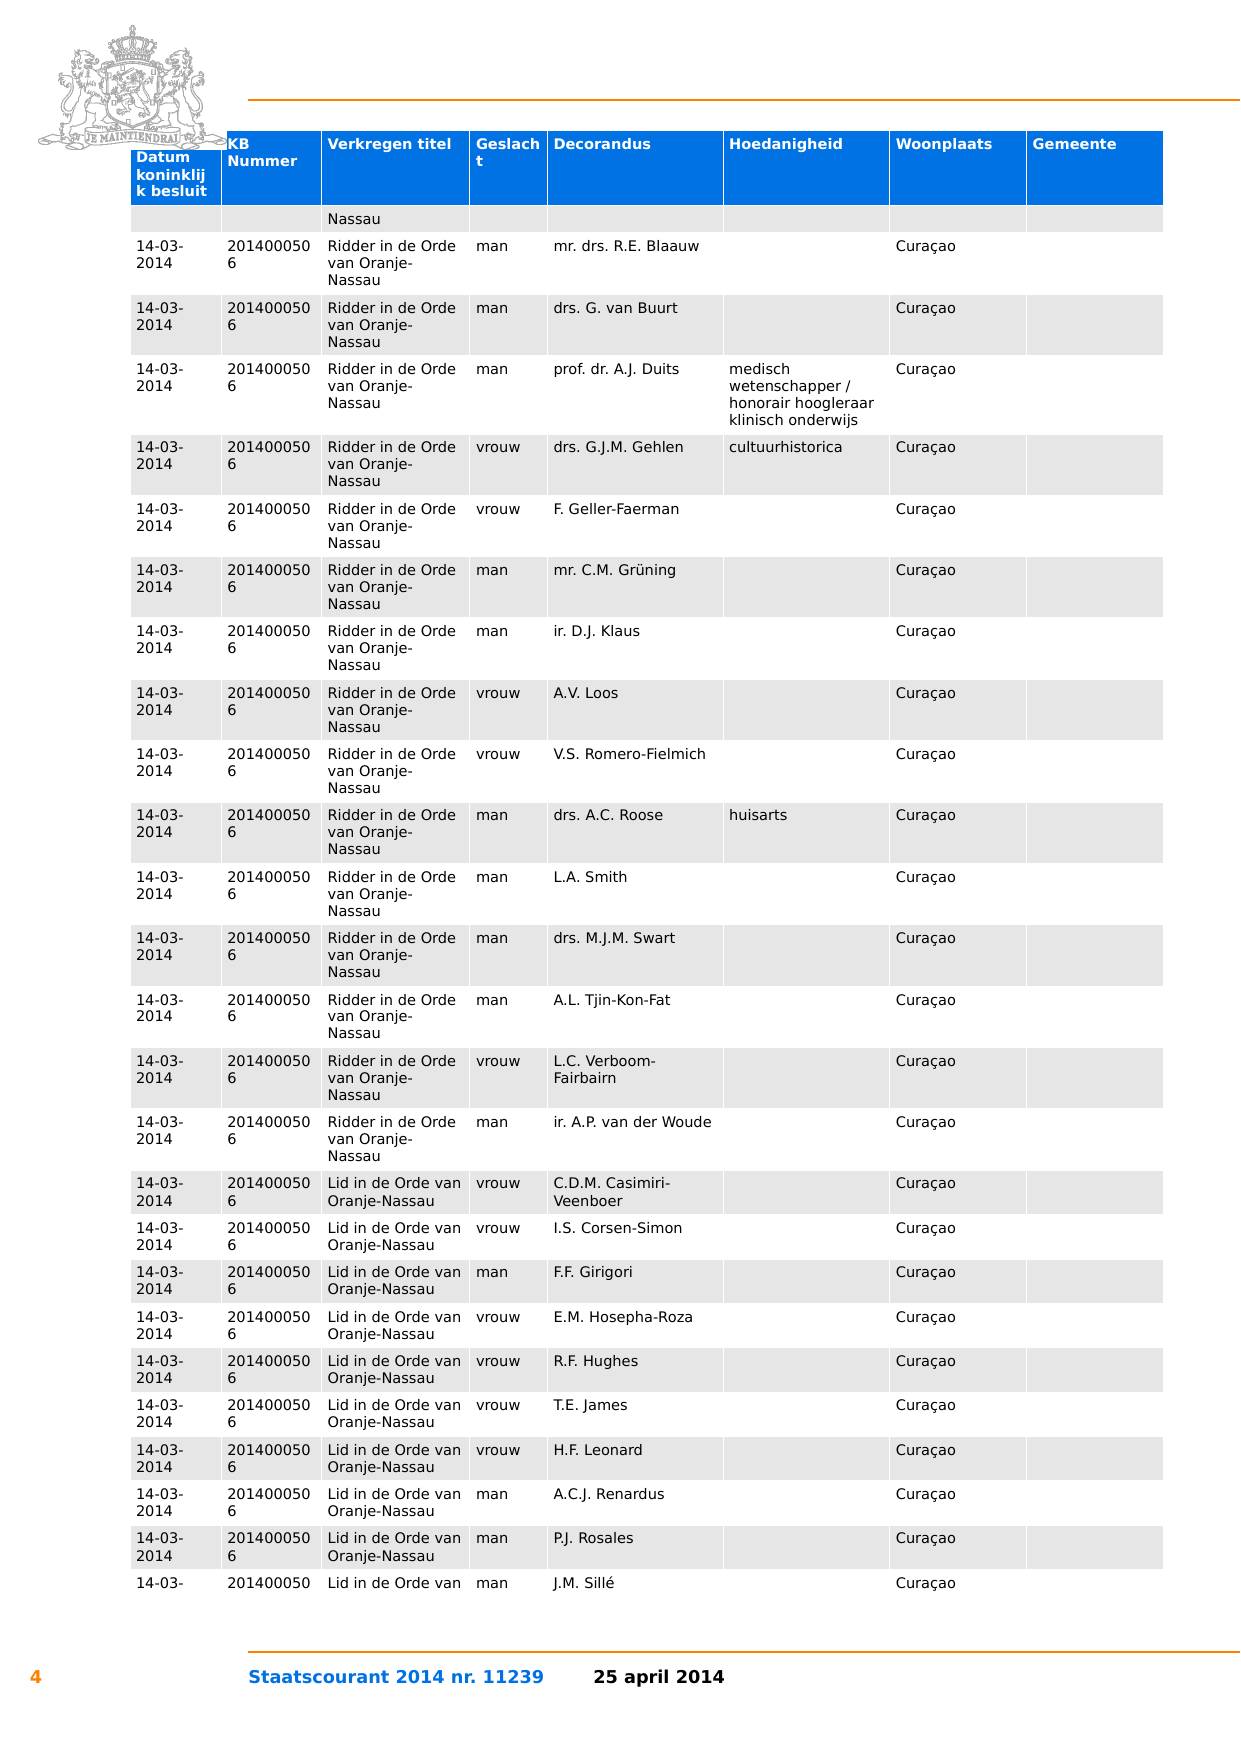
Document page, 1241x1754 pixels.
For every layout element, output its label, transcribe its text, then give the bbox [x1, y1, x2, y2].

table_cell [1027, 1393, 1163, 1436]
table_header Verkregen titel [322, 131, 469, 205]
table_cell man [470, 356, 547, 433]
table_cell Ridder in de Orde van Oranje-Nassau [322, 619, 469, 679]
table_cell 2014000506 [222, 557, 321, 617]
table_cell [1027, 1526, 1163, 1569]
table_header Gemeente [1027, 131, 1163, 205]
table_header Woonplaats [890, 131, 1026, 205]
table_cell [1027, 206, 1163, 232]
table_cell man [470, 295, 547, 355]
table_cell [724, 1260, 889, 1303]
table_cell Curaçao [890, 234, 1026, 294]
table_cell [890, 206, 1026, 232]
table_cell 14-03-2014 [131, 356, 221, 433]
table_cell 14-03-2014 [131, 1048, 221, 1108]
table_cell man [470, 803, 547, 863]
table_cell 2014000506 [222, 1109, 321, 1170]
table_cell [724, 234, 889, 294]
table_cell 14-03-2014 [131, 925, 221, 986]
table_cell [724, 1393, 889, 1436]
table_cell [724, 206, 889, 232]
table_cell man [470, 1109, 547, 1170]
table_cell Ridder in de Orde van Oranje-Nassau [322, 1109, 469, 1170]
table_cell man [470, 925, 547, 986]
table_cell I.S. Corsen-Simon [548, 1215, 723, 1258]
table_cell Lid in de Orde van [322, 1570, 469, 1596]
table_cell [724, 680, 889, 740]
table_cell [724, 1109, 889, 1170]
table_cell 14-03-2014 [131, 435, 221, 495]
table_cell [1027, 803, 1163, 863]
table_cell man [470, 1260, 547, 1303]
table_cell [548, 206, 723, 232]
table_cell Curaçao [890, 680, 1026, 740]
table_cell R.F. Hughes [548, 1348, 723, 1392]
table_cell [724, 987, 889, 1047]
table_cell mr. drs. R.E. Blaauw [548, 234, 723, 294]
table_cell man [470, 557, 547, 617]
table_cell L.A. Smith [548, 864, 723, 924]
table_cell [1027, 1215, 1163, 1258]
table_cell [1027, 1171, 1163, 1214]
table_cell vrouw [470, 1304, 547, 1347]
table_cell 14-03-2014 [131, 1171, 221, 1214]
table_cell 14-03-2014 [131, 1215, 221, 1258]
table_cell Ridder in de Orde van Oranje-Nassau [322, 496, 469, 556]
table_cell 14-03-2014 [131, 619, 221, 679]
table_cell [1027, 1260, 1163, 1303]
table_cell 2014000506 [222, 864, 321, 924]
table_cell vrouw [470, 435, 547, 495]
table_cell [1027, 1348, 1163, 1392]
table_cell L.C. Verboom-Fairbairn [548, 1048, 723, 1108]
table_cell [1027, 1048, 1163, 1108]
table_cell [1027, 680, 1163, 740]
table_cell [724, 295, 889, 355]
table_cell Curaçao [890, 557, 1026, 617]
table_cell 14-03-2014 [131, 295, 221, 355]
table_cell Curaçao [890, 1348, 1026, 1392]
table_cell 2014000506 [222, 1048, 321, 1108]
table_cell Curaçao [890, 925, 1026, 986]
table_cell Ridder in de Orde van Oranje-Nassau [322, 741, 469, 802]
table_cell Ridder in de Orde van Oranje-Nassau [322, 803, 469, 863]
table_cell Lid in de Orde van Oranje-Nassau [322, 1437, 469, 1480]
table_cell V.S. Romero-Fielmich [548, 741, 723, 802]
table_cell man [470, 234, 547, 294]
table_cell [1027, 234, 1163, 294]
table_cell [222, 206, 321, 232]
table_cell [724, 1215, 889, 1258]
table_cell Ridder in de Orde van Oranje-Nassau [322, 234, 469, 294]
table_cell 2014000506 [222, 1260, 321, 1303]
table_cell 14-03-2014 [131, 1437, 221, 1480]
table_cell man [470, 864, 547, 924]
table_cell Curaçao [890, 1260, 1026, 1303]
table_cell huisarts [724, 803, 889, 863]
table_header Hoedanigheid [724, 131, 889, 205]
table_cell Curaçao [890, 496, 1026, 556]
table_cell [724, 1481, 889, 1525]
table_cell vrouw [470, 1171, 547, 1214]
table_cell Ridder in de Orde van Oranje-Nassau [322, 1048, 469, 1108]
table_cell 14-03-2014 [131, 1260, 221, 1303]
table_cell [1027, 356, 1163, 433]
table_cell 14-03-2014 [131, 987, 221, 1047]
table_cell Curaçao [890, 741, 1026, 802]
table_cell 2014000506 [222, 803, 321, 863]
table_cell Curaçao [890, 1171, 1026, 1214]
table_cell Ridder in de Orde van Oranje-Nassau [322, 925, 469, 986]
table_cell cultuurhistorica [724, 435, 889, 495]
table_cell Lid in de Orde van Oranje-Nassau [322, 1171, 469, 1214]
table_cell man [470, 1526, 547, 1569]
table_cell 2014000506 [222, 435, 321, 495]
table_header KB Nummer [222, 131, 321, 205]
table_cell man [470, 619, 547, 679]
table_cell medisch wetenschapper / honorair hoogleraar klinisch onderwijs [724, 356, 889, 433]
table_cell [1027, 557, 1163, 617]
table_cell Curaçao [890, 295, 1026, 355]
table_cell [724, 557, 889, 617]
table_cell Ridder in de Orde van Oranje-Nassau [322, 435, 469, 495]
table_cell 2014000506 [222, 1215, 321, 1258]
table_cell [1027, 741, 1163, 802]
table_cell Curaçao [890, 1393, 1026, 1436]
table_cell man [470, 987, 547, 1047]
table_cell 2014000506 [222, 356, 321, 433]
table_cell ir. A.P. van der Woude [548, 1109, 723, 1170]
table_cell [470, 206, 547, 232]
table_cell 2014000506 [222, 741, 321, 802]
table_cell drs. G. van Buurt [548, 295, 723, 355]
table_cell Lid in de Orde van Oranje-Nassau [322, 1393, 469, 1436]
table_cell Curaçao [890, 1304, 1026, 1347]
table_cell 14-03-2014 [131, 803, 221, 863]
table_cell Curaçao [890, 803, 1026, 863]
table_cell F. Geller-Faerman [548, 496, 723, 556]
table_cell 14-03-2014 [131, 1526, 221, 1569]
table_cell drs. M.J.M. Swart [548, 925, 723, 986]
table_cell 14-03- [131, 1570, 221, 1596]
table_header Geslacht [470, 131, 547, 205]
table_cell man [470, 1481, 547, 1525]
table_cell Curaçao [890, 1437, 1026, 1480]
table_cell Lid in de Orde van Oranje-Nassau [322, 1304, 469, 1347]
table_cell vrouw [470, 1393, 547, 1436]
table_cell 14-03-2014 [131, 680, 221, 740]
table_cell Nassau [322, 206, 469, 232]
table_cell 2014000506 [222, 619, 321, 679]
table_cell vrouw [470, 496, 547, 556]
table_cell [724, 925, 889, 986]
table_cell Curaçao [890, 1481, 1026, 1525]
table_cell Ridder in de Orde van Oranje-Nassau [322, 557, 469, 617]
table_cell [724, 1437, 889, 1480]
table_cell [724, 1304, 889, 1347]
table_cell Curaçao [890, 1048, 1026, 1108]
table_cell [1027, 1481, 1163, 1525]
table_cell 2014000506 [222, 1526, 321, 1569]
table_cell [1027, 1570, 1163, 1596]
table_cell drs. A.C. Roose [548, 803, 723, 863]
table_cell [724, 1570, 889, 1596]
table_cell 14-03-2014 [131, 1304, 221, 1347]
table_cell 201400050 [222, 1570, 321, 1596]
table_cell Curaçao [890, 356, 1026, 433]
table_cell A.C.J. Renardus [548, 1481, 723, 1525]
table_cell 14-03-2014 [131, 741, 221, 802]
table_cell Curaçao [890, 435, 1026, 495]
table_cell J.M. Sillé [548, 1570, 723, 1596]
table_cell [1027, 1437, 1163, 1480]
table_cell [1027, 619, 1163, 679]
table_cell 14-03-2014 [131, 557, 221, 617]
table_cell 14-03-2014 [131, 496, 221, 556]
table_cell 2014000506 [222, 1171, 321, 1214]
table_cell Lid in de Orde van Oranje-Nassau [322, 1260, 469, 1303]
table_cell A.L. Tjin-Kon-Fat [548, 987, 723, 1047]
table_cell [131, 206, 221, 232]
table_cell [724, 741, 889, 802]
table_cell [724, 619, 889, 679]
table_cell vrouw [470, 1348, 547, 1392]
table_cell F.F. Girigori [548, 1260, 723, 1303]
table_cell 14-03-2014 [131, 234, 221, 294]
table_cell [1027, 496, 1163, 556]
table_cell 14-03-2014 [131, 1109, 221, 1170]
table_cell [724, 1526, 889, 1569]
table_cell [1027, 1109, 1163, 1170]
table_cell 2014000506 [222, 987, 321, 1047]
table_cell 2014000506 [222, 1437, 321, 1480]
table_cell vrouw [470, 741, 547, 802]
table_cell [724, 496, 889, 556]
table_cell 2014000506 [222, 1304, 321, 1347]
table_cell C.D.M. Casimiri-Veenboer [548, 1171, 723, 1214]
table_cell [1027, 864, 1163, 924]
table_cell vrouw [470, 680, 547, 740]
table_cell P.J. Rosales [548, 1526, 723, 1569]
table_cell [724, 1048, 889, 1108]
table_cell Lid in de Orde van Oranje-Nassau [322, 1215, 469, 1258]
table_cell E.M. Hosepha-Roza [548, 1304, 723, 1347]
table_cell Curaçao [890, 1526, 1026, 1569]
table_cell Ridder in de Orde van Oranje-Nassau [322, 295, 469, 355]
table_cell 14-03-2014 [131, 864, 221, 924]
table_cell Ridder in de Orde van Oranje-Nassau [322, 987, 469, 1047]
table_cell Curaçao [890, 987, 1026, 1047]
table_cell 2014000506 [222, 925, 321, 986]
table_cell 2014000506 [222, 234, 321, 294]
table_cell 14-03-2014 [131, 1481, 221, 1525]
table_cell vrouw [470, 1048, 547, 1108]
table_cell vrouw [470, 1437, 547, 1480]
table_cell 2014000506 [222, 1348, 321, 1392]
table_cell 2014000506 [222, 295, 321, 355]
table_cell drs. G.J.M. Gehlen [548, 435, 723, 495]
table_cell 14-03-2014 [131, 1393, 221, 1436]
table_cell Ridder in de Orde van Oranje-Nassau [322, 864, 469, 924]
table_header Decorandus [548, 131, 723, 205]
table_cell 2014000506 [222, 1481, 321, 1525]
table_cell H.F. Leonard [548, 1437, 723, 1480]
picture [38, 25, 227, 150]
table_cell Lid in de Orde van Oranje-Nassau [322, 1481, 469, 1525]
table_cell [724, 1348, 889, 1392]
table_cell [724, 1171, 889, 1214]
table_cell [1027, 987, 1163, 1047]
table_cell T.E. James [548, 1393, 723, 1436]
table_cell Curaçao [890, 1109, 1026, 1170]
table_cell Curaçao [890, 619, 1026, 679]
table_cell prof. dr. A.J. Duits [548, 356, 723, 433]
table_cell Ridder in de Orde van Oranje-Nassau [322, 356, 469, 433]
table_cell [1027, 925, 1163, 986]
table_cell mr. C.M. Grüning [548, 557, 723, 617]
table_cell 2014000506 [222, 1393, 321, 1436]
table_cell [724, 864, 889, 924]
table_cell Curaçao [890, 1570, 1026, 1596]
table_cell Curaçao [890, 1215, 1026, 1258]
table_cell [1027, 1304, 1163, 1347]
table_cell Lid in de Orde van Oranje-Nassau [322, 1348, 469, 1392]
table_cell 14-03-2014 [131, 1348, 221, 1392]
table_cell Lid in de Orde van Oranje-Nassau [322, 1526, 469, 1569]
table_header Datum koninklijk besluit [131, 150, 221, 205]
table_cell Ridder in de Orde van Oranje-Nassau [322, 680, 469, 740]
table_cell 2014000506 [222, 680, 321, 740]
table_cell vrouw [470, 1215, 547, 1258]
table_cell [1027, 295, 1163, 355]
table_cell A.V. Loos [548, 680, 723, 740]
table_cell 2014000506 [222, 496, 321, 556]
table_cell Curaçao [890, 864, 1026, 924]
table_cell [1027, 435, 1163, 495]
table_cell man [470, 1570, 547, 1596]
table_cell ir. D.J. Klaus [548, 619, 723, 679]
